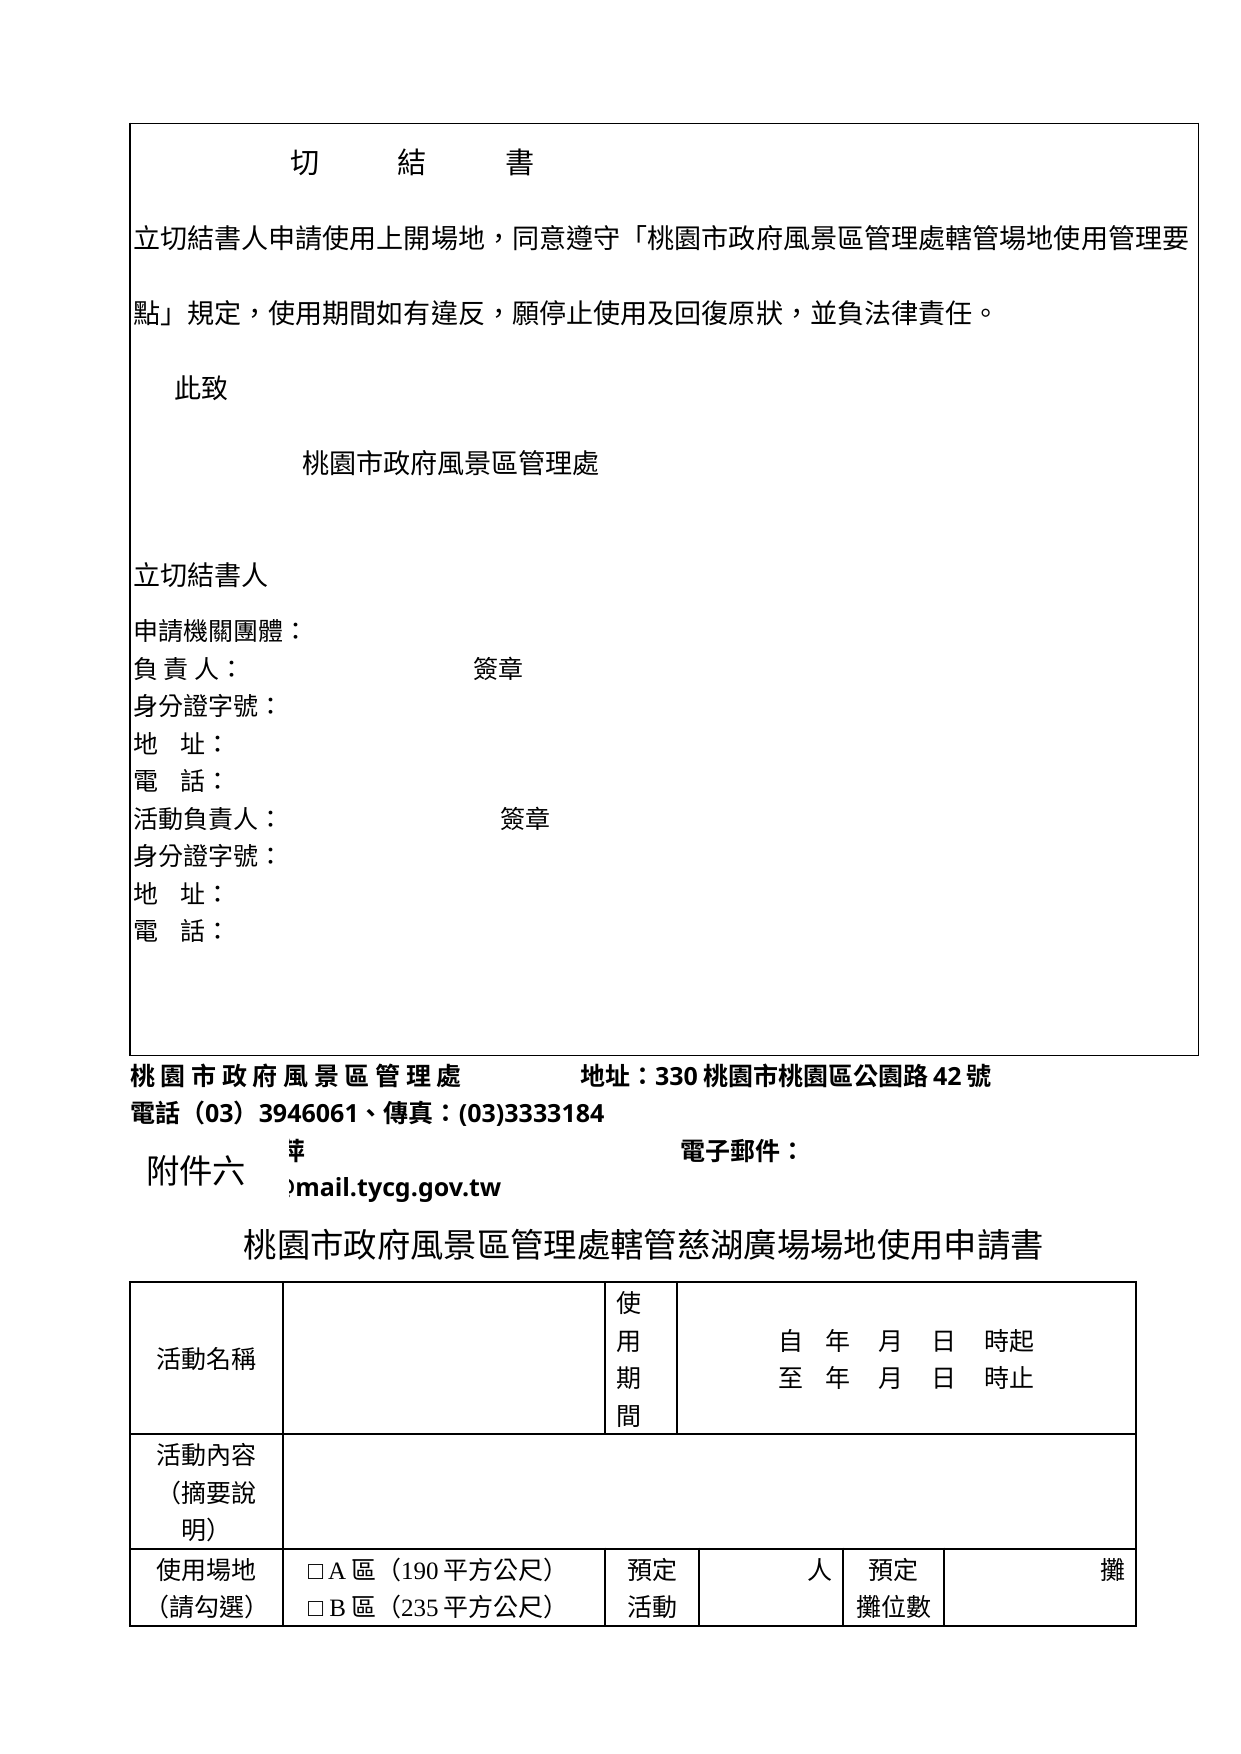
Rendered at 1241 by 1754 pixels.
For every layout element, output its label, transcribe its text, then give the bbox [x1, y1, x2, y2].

table_cell 攤 [945, 1550, 1135, 1624]
table_cell 人 [700, 1550, 842, 1624]
table_header 活動名稱 [131, 1283, 282, 1433]
text 桃 園 市 政 府 風 景 區 管 理 處 地址：330桃園市桃園區公園路42號 [130, 1056, 1157, 1093]
text 承辦人：陳淑萍 電子郵件：saa1030006@mail.tycg.gov.tw [130, 1131, 1157, 1206]
table_cell 使用場地 （請勾選） [131, 1550, 282, 1624]
table_header 使用期間 [606, 1283, 676, 1433]
table_header 自 年 月 日 時起 至 年 月 日 時止 [678, 1283, 1135, 1433]
table_header 切 結 書 立切結書人申請使用上開場地，同意遵守「桃園市政府風景區管理處轄管場地使用管理要點」規定，使用期間如有違反，願停止使用及回復原狀，並負法律責任。 此致 桃園市政府風景區管理處 立切結書人 申請機關團體： 負 責 人： 簽章 身分證字號： 地 址： 電 話： 活動負責人： 簽章 身分證字號： 地 址： 電 話： [131, 124, 1198, 1055]
table_cell [284, 1435, 1135, 1547]
table_cell □ A區（190平方公尺） □ B區（235平方公尺） [284, 1550, 604, 1624]
table_cell 預定活動 [606, 1550, 698, 1624]
table_cell 預定 攤位數 [844, 1550, 943, 1624]
table_header [284, 1283, 604, 1433]
text 桃園市政府風景區管理處轄管慈湖廣場場地使用申請書 [130, 1206, 1157, 1281]
text 附件六 [146, 1144, 273, 1193]
table_cell 活動內容 （摘要說明） [131, 1435, 282, 1547]
text 電話（03）3946061、傳真：(03)3333184 [130, 1093, 1157, 1131]
